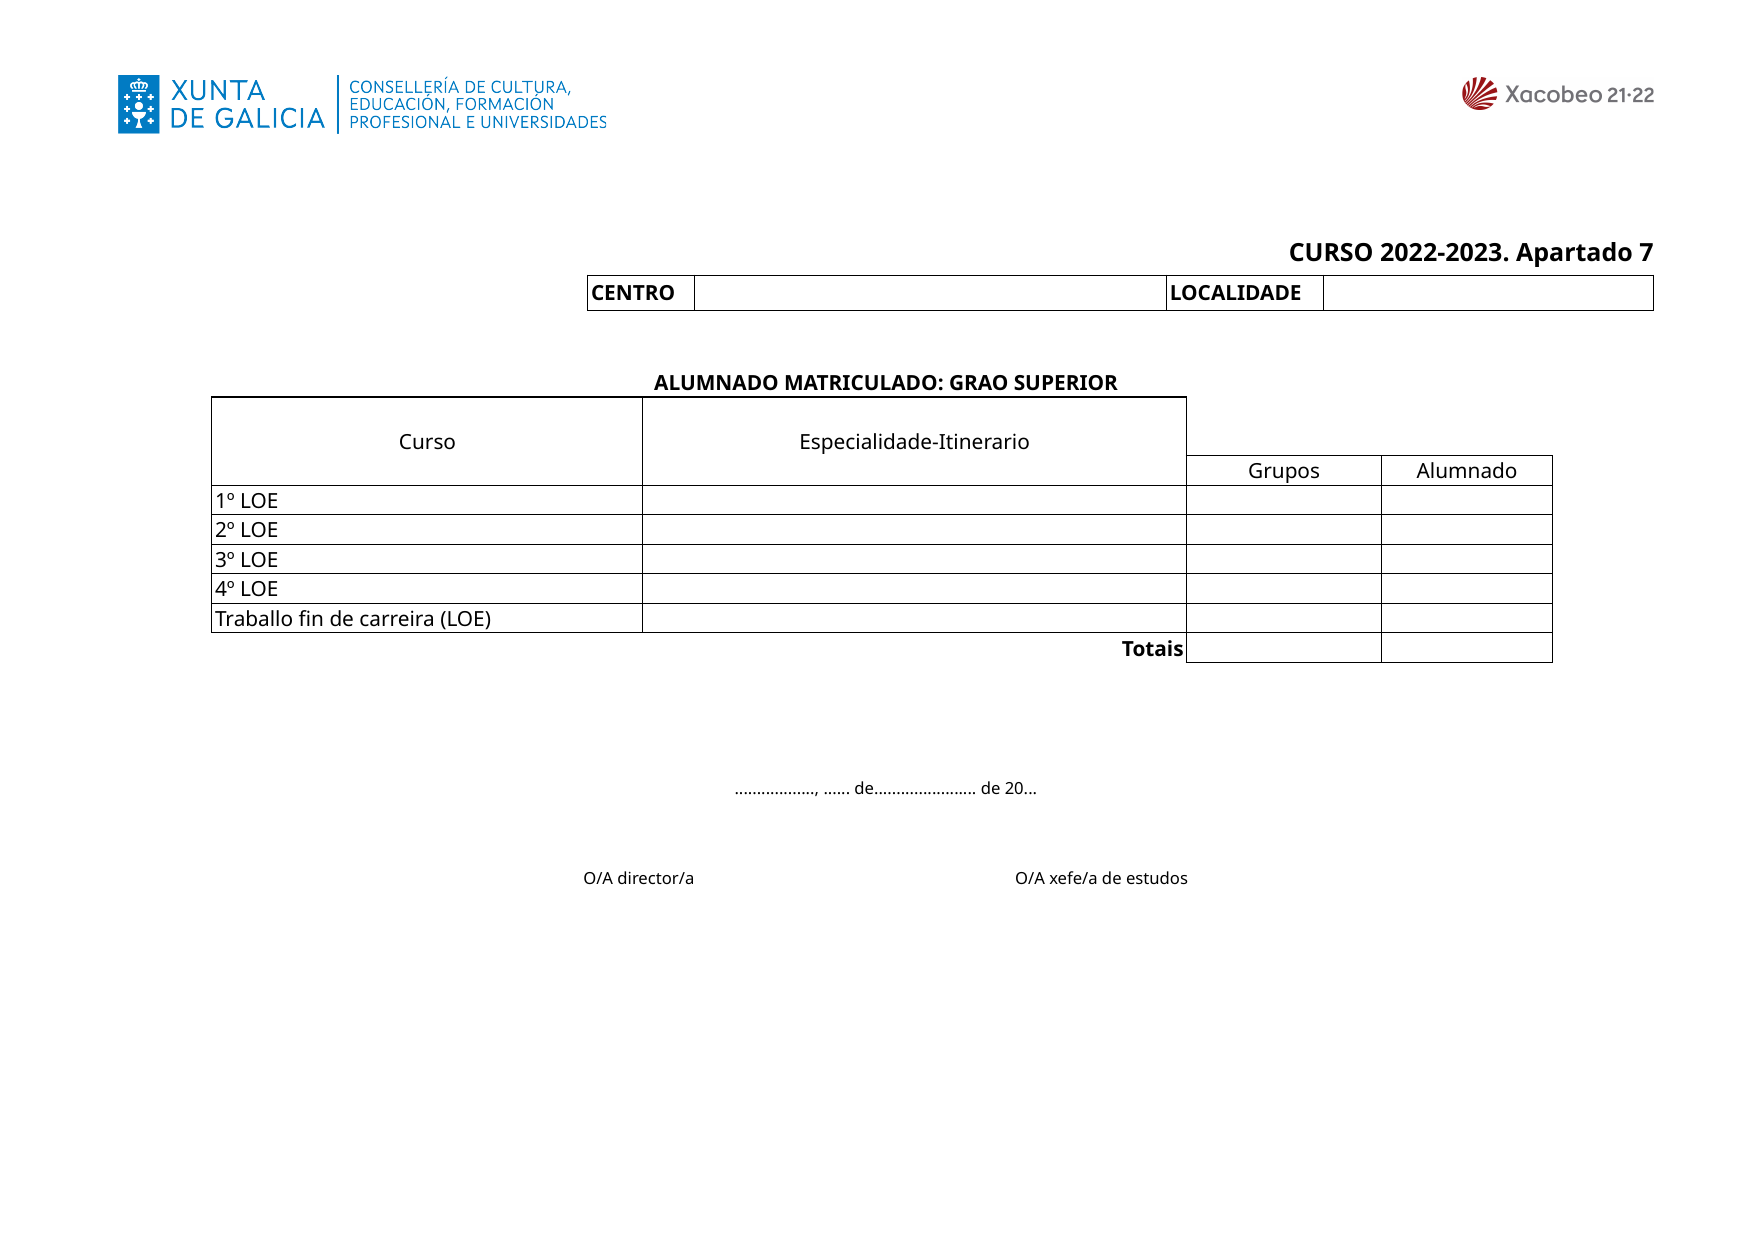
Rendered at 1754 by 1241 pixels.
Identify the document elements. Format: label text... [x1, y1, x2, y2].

table_cell 3º LOE [212, 545, 642, 573]
table_header LOCALIDADE [1167, 276, 1323, 310]
table_cell [1382, 574, 1552, 603]
table_header Especialidade-Itinerario [643, 398, 1186, 485]
table_cell [643, 515, 1186, 544]
picture [1462, 77, 1654, 110]
table_header Curso [212, 398, 642, 485]
table_cell Grupos [1187, 456, 1381, 485]
table_cell O/A director/a O/A xefe/a de estudos [115, 821, 1656, 912]
table_cell [1382, 545, 1552, 573]
table_cell [643, 545, 1186, 573]
table_cell Alumnado [1382, 456, 1552, 485]
table_header [1324, 276, 1653, 310]
table_header CENTRO [588, 276, 694, 310]
table_cell 1º LOE [212, 486, 642, 514]
picture [118, 75, 607, 134]
text ALUMNADO MATRICULADO: GRAO SUPERIOR [118, 368, 1653, 396]
table_cell [1187, 486, 1381, 514]
table_cell [1187, 515, 1381, 544]
table_cell [1187, 426, 1552, 455]
table_cell Traballo fin de carreira (LOE) [212, 604, 642, 632]
table_cell 2º LOE [212, 515, 642, 544]
table_header [695, 276, 1166, 310]
table_header .................., ...... de....................... de 20... [115, 777, 1656, 821]
table_cell [1187, 545, 1381, 573]
table_cell [1382, 486, 1552, 514]
table_cell [643, 486, 1186, 514]
text CURSO 2022-2023. Apartado 7 [118, 234, 1653, 269]
table_cell [1382, 633, 1552, 662]
table_header [1187, 396, 1552, 426]
table_cell [1187, 633, 1381, 662]
table_cell [643, 574, 1186, 603]
table_cell Totais [212, 633, 1186, 662]
table_cell [1187, 604, 1381, 632]
table_cell [1382, 515, 1552, 544]
table_cell [1382, 604, 1552, 632]
table_cell [643, 604, 1186, 632]
table_cell [1187, 574, 1381, 603]
table_cell 4º LOE [212, 574, 642, 603]
